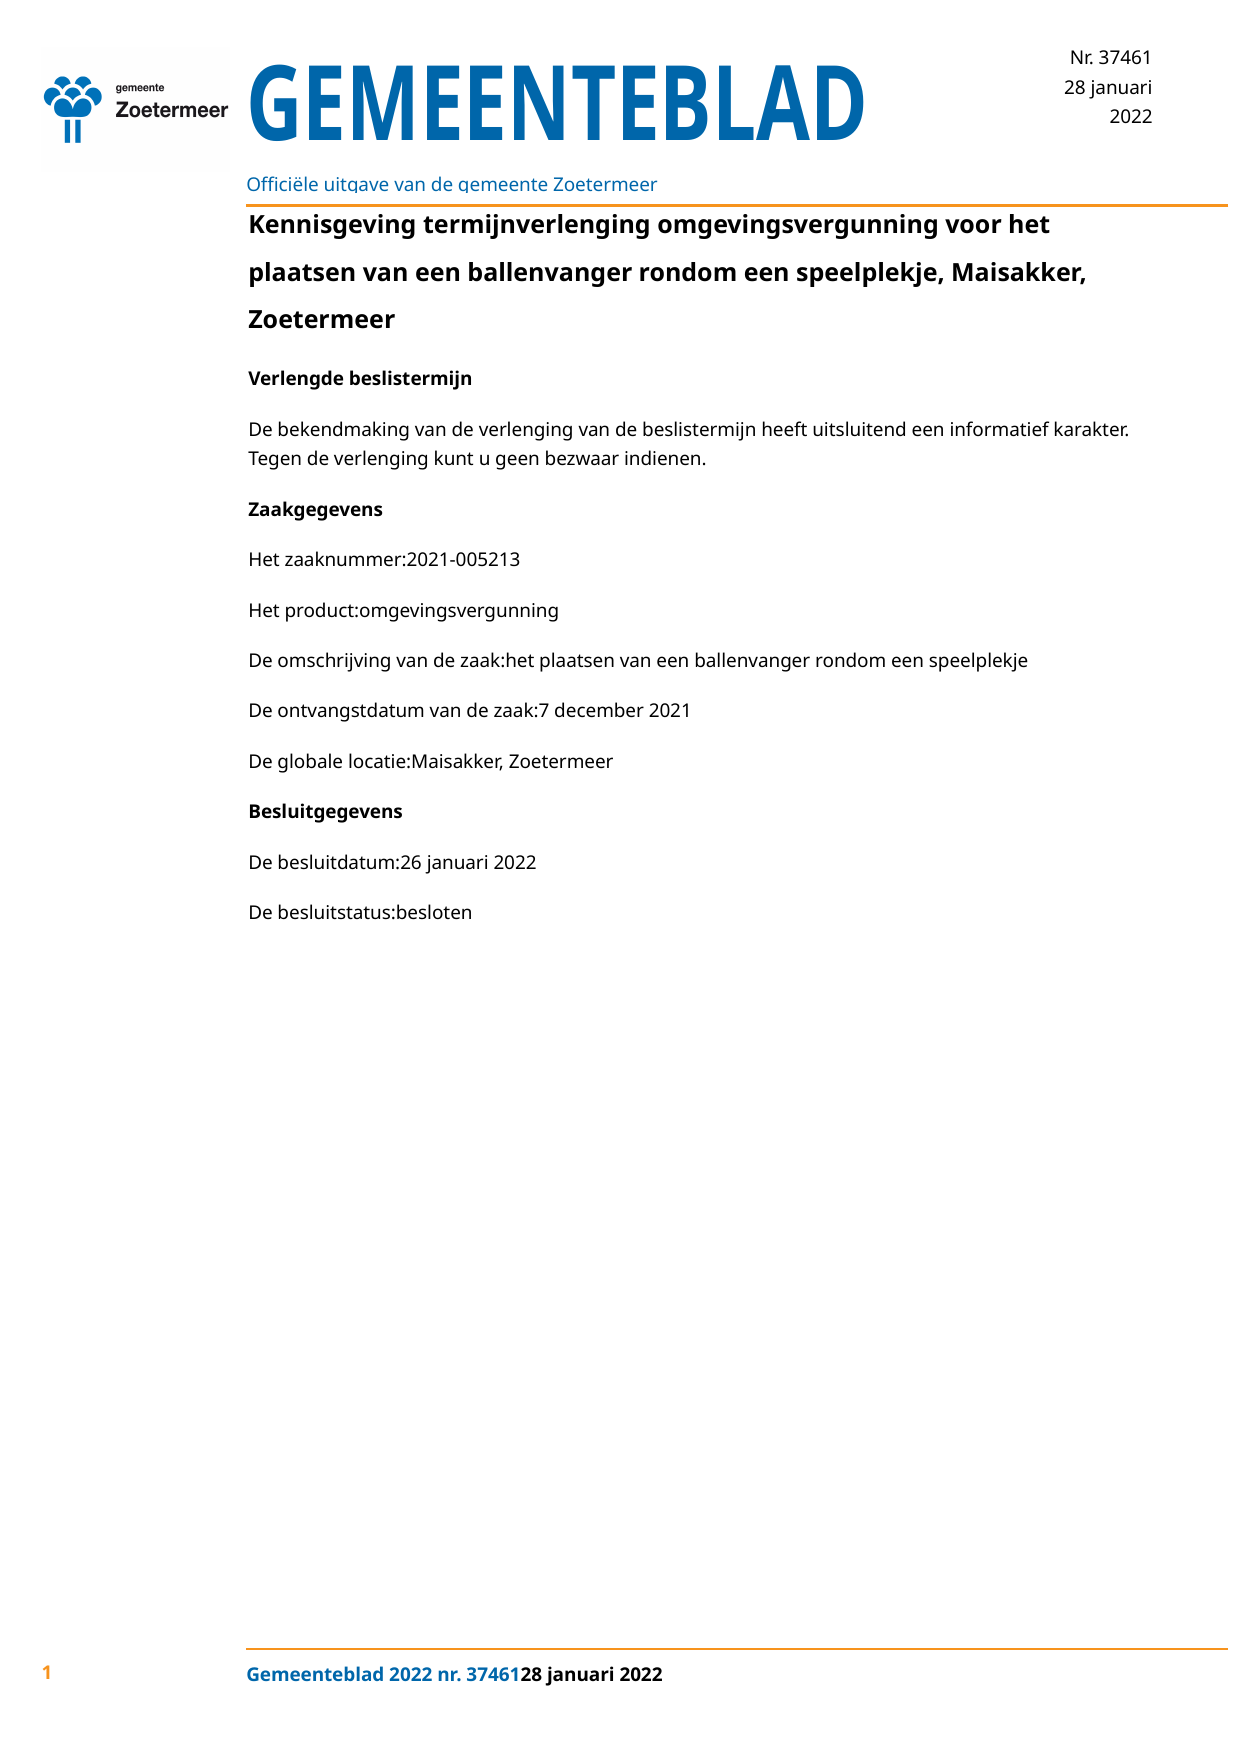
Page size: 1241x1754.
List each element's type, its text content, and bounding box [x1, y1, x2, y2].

text Verlengde beslistermijn [248, 366, 1152, 391]
text De besluitdatum:26 januari 2022 [248, 849, 1152, 874]
text Besluitgegevens [248, 798, 1152, 824]
text De ontvangstdatum van de zaak:7 december 2021 [248, 698, 1152, 723]
text Zaakgegevens [248, 496, 1152, 522]
text De omschrijving van de zaak:het plaatsen van een ballenvanger rondom een speelplekje [248, 647, 1152, 673]
picture [41, 47, 231, 172]
text De globale locatie:Maisakker, Zoetermeer [248, 748, 1152, 774]
text Het zaaknummer:2021-005213 [248, 546, 1152, 572]
text Het product:omgevingsvergunning [248, 597, 1152, 622]
text De besluitstatus:besloten [248, 899, 1152, 925]
text De bekendmaking van de verlenging van de beslistermijn heeft uitsluitend een informatief karakter. Tegen de verlenging kunt u geen bezwaar indienen. [248, 416, 1152, 471]
text Kennisgeving termijnverlenging omgevingsvergunning voor het plaatsen van een ballenvanger rondom een speelplekje, Maisakker, Zoetermeer [248, 207, 1152, 336]
